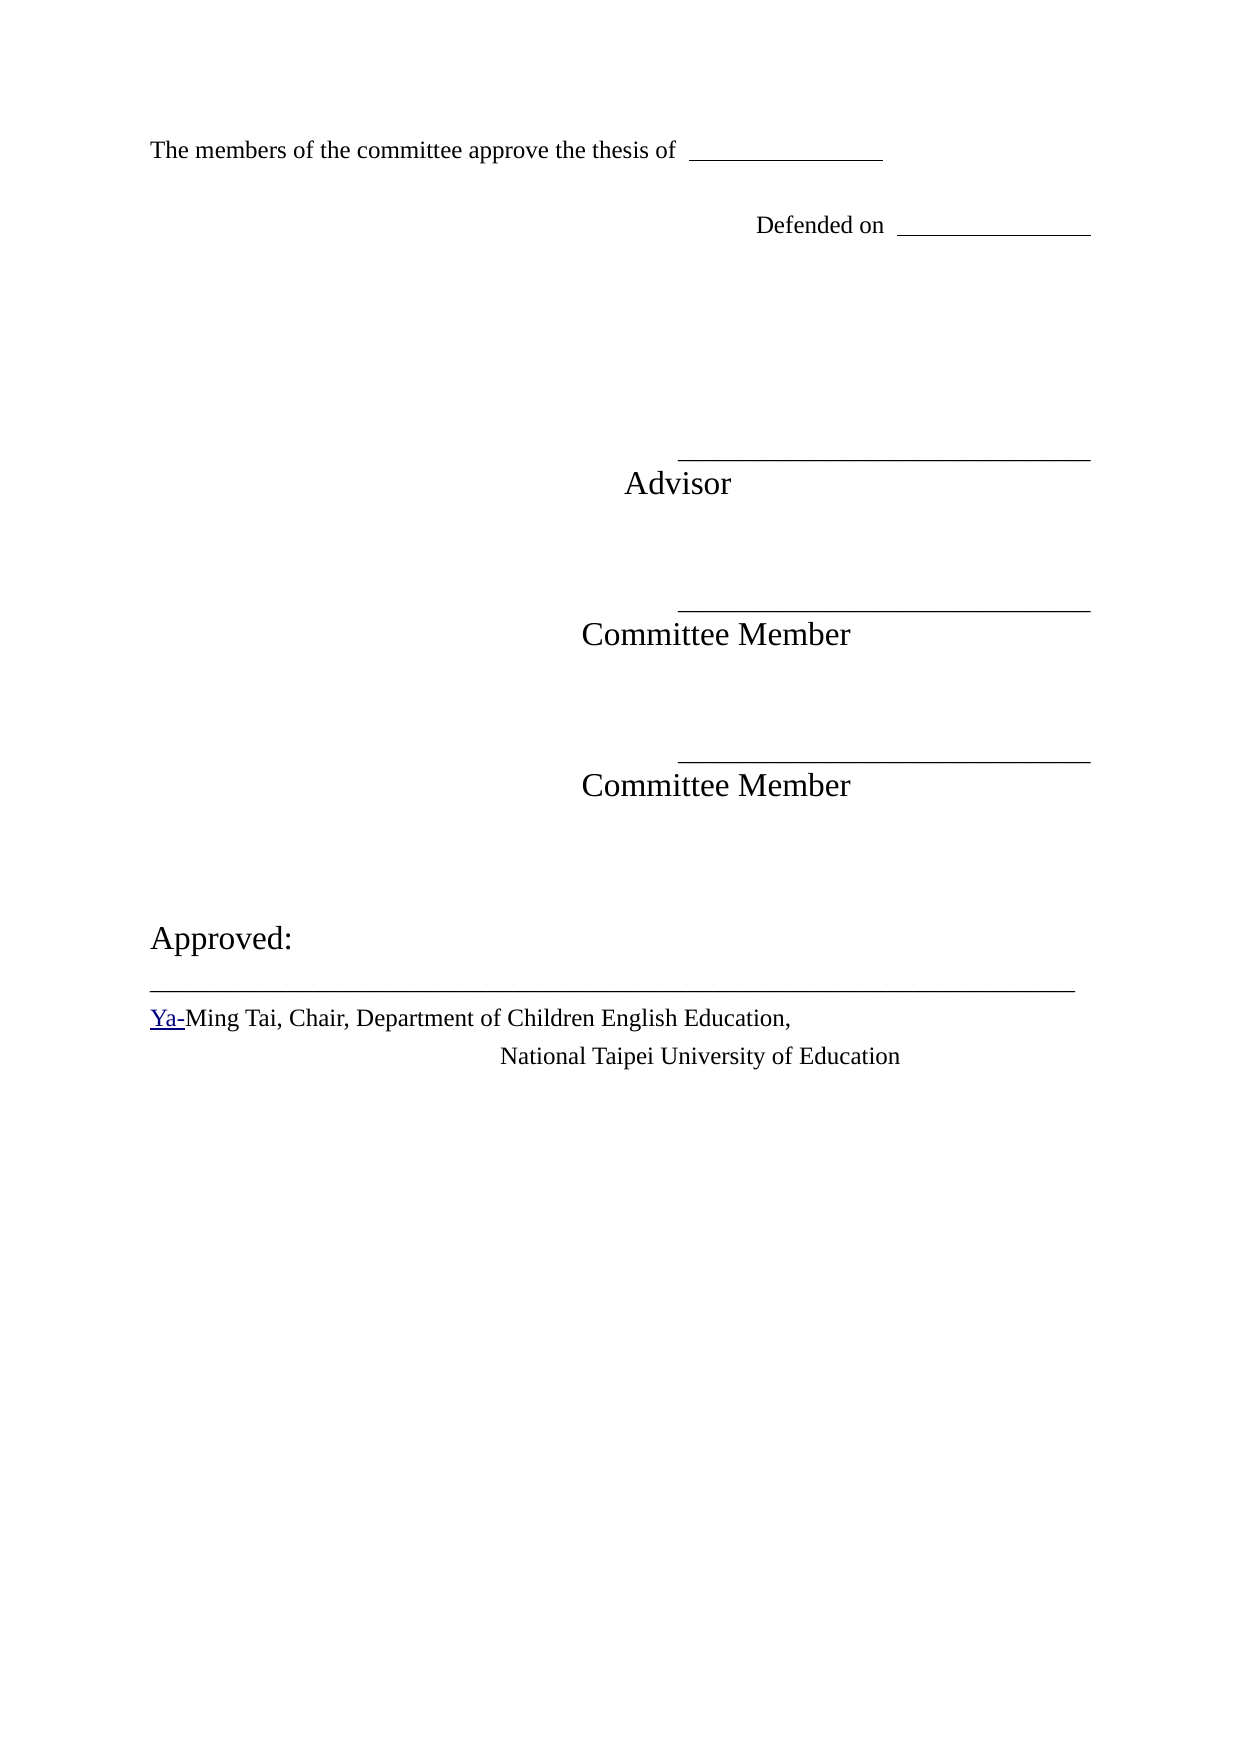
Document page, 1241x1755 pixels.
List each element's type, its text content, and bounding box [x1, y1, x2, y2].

text _________________________________ [150, 577, 1090, 614]
text National Taipei University of Education [150, 1032, 1090, 1069]
subtitle Committee Member [150, 614, 1090, 653]
text _________________________________ [150, 728, 1090, 765]
subtitle Committee Member [150, 765, 1090, 804]
text The members of the committee approve the thesis of [150, 126, 1090, 164]
text __________________________________________________________________________ [150, 957, 1090, 994]
text Ya-Ming Tai, Chair, Department of Children English Education, [150, 994, 1090, 1032]
text _________________________________ [150, 426, 1090, 464]
subtitle Advisor [150, 464, 1090, 502]
text Defended on [150, 201, 1090, 239]
text Approved: [150, 919, 1090, 957]
